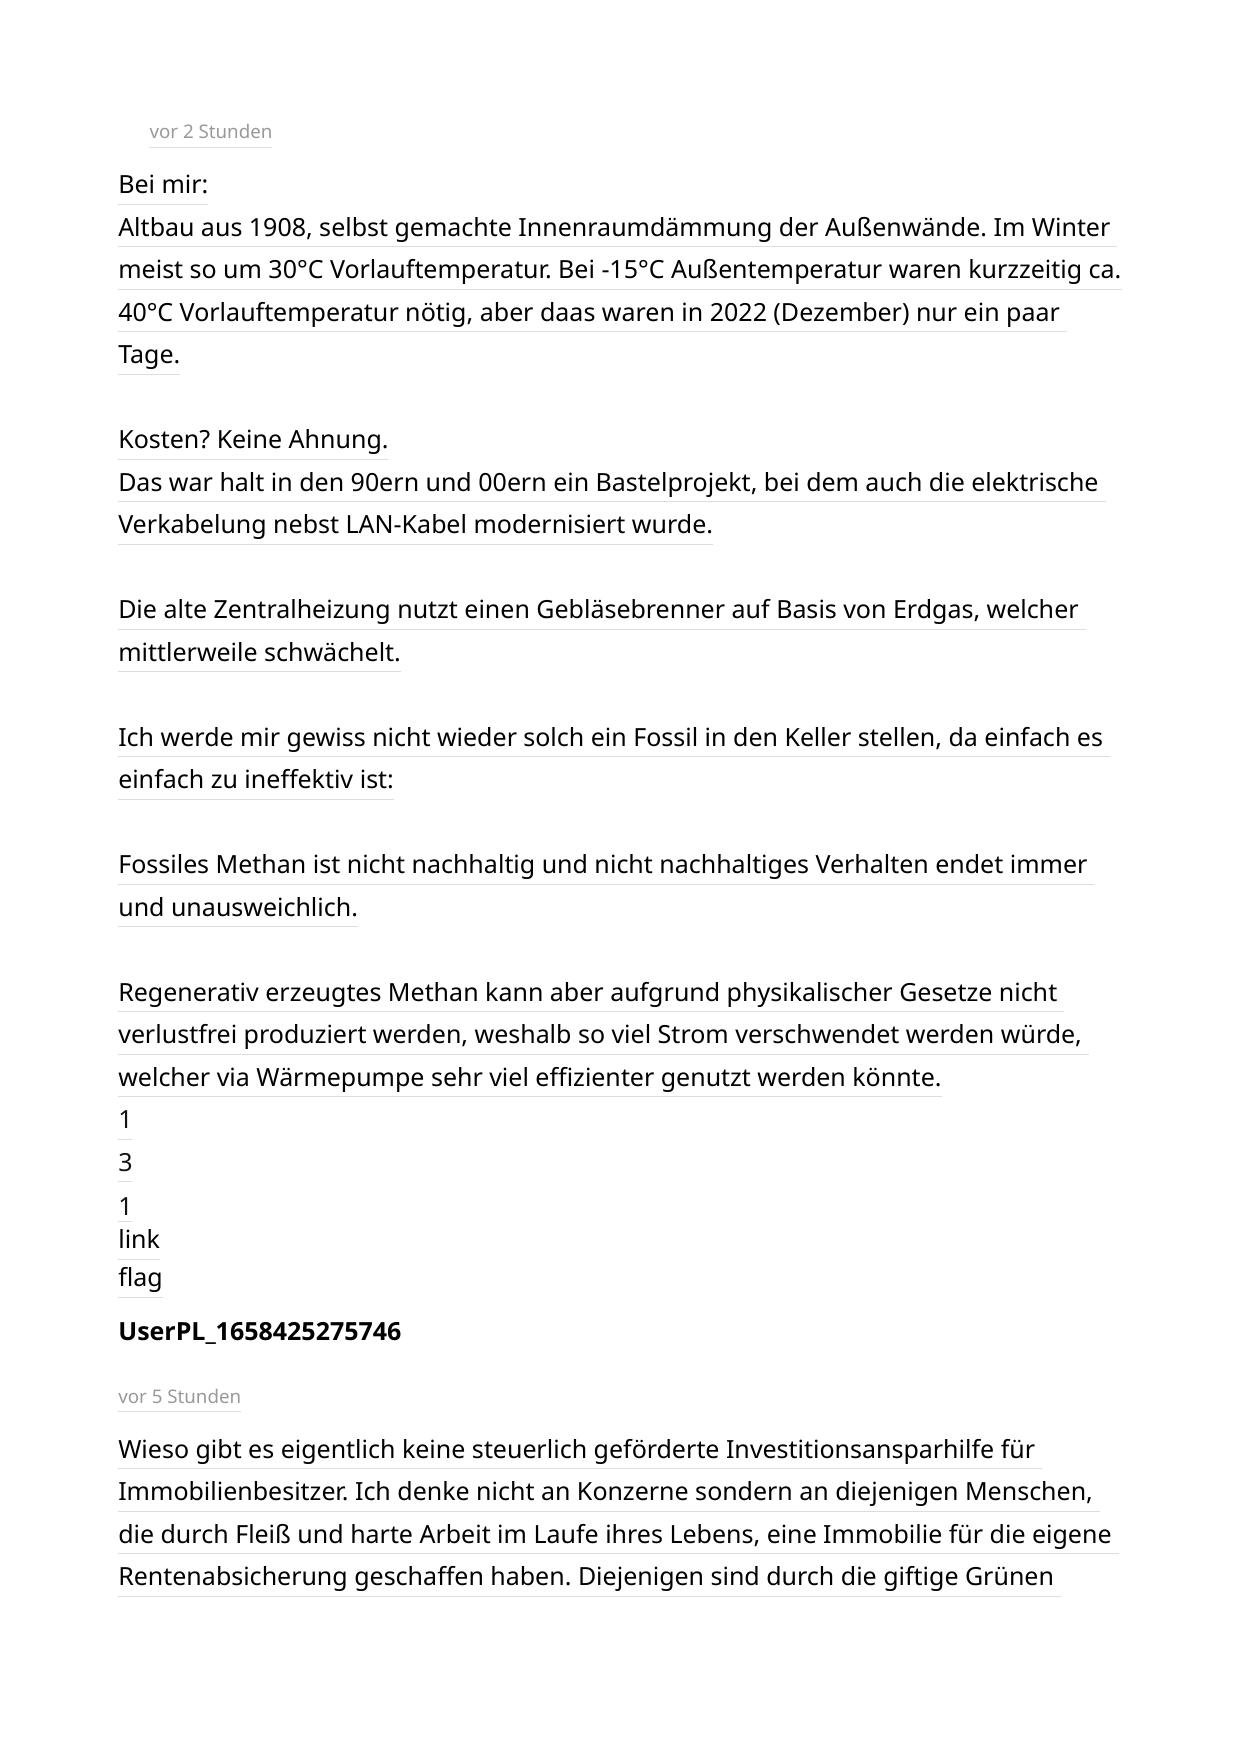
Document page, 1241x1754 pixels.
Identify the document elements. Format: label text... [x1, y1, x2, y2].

text Wieso gibt es eigentlich keine steuerlich geförderte Investitionsansparhilfe für Immobilienbesitzer. Ich denke nicht an Konzerne sondern an diejenigen Menschen, die durch Fleiß und harte Arbeit im Laufe ihres Lebens, eine Immobilie für die eigene Rentenabsicherung geschaffen haben. Diejenigen sind durch die giftige Grünen [118, 1432, 1122, 1597]
text 3 [118, 1144, 1122, 1182]
text vor 2 Stunden [149, 118, 1117, 148]
text vor 5 Stunden [118, 1383, 1117, 1412]
text flag [118, 1260, 1122, 1298]
text UserPL_1658425275746 [118, 1314, 1122, 1348]
text 40°C Vorlauftemperatur nötig, aber daas waren in 2022 (Dezember) nur ein paar Tage. Kosten? Keine Ahnung. Das war halt in den 90ern und 00ern ein Bastelprojekt, bei dem auch die elektrische Verkabelung nebst LAN-Kabel modernisiert wurde. Die alte Zentralheizung nutzt einen Gebläsebrenner auf Basis von Erdgas, welcher mittlerweile schwächelt. Ich werde mir gewiss nicht wieder solch ein Fossil in den Keller stellen, da einfach es einfach zu ineffektiv ist: Fossiles Methan ist nicht nachhaltig und nicht nachhaltiges Verhalten endet immer und unausweichlich. Regenerativ erzeugtes Methan kann aber aufgrund physikalischer Gesetze nicht verlustfrei produziert werden, weshalb so viel Strom verschwendet werden würde, welcher via Wärmepumpe sehr viel effizienter genutzt werden könnte. [118, 290, 1122, 1097]
text 1 [118, 1102, 1122, 1140]
text Bei mir: Altbau aus 1908, selbst gemachte Innenraumdämmung der Außenwände. Im Winter meist so um 30°C Vorlauftemperatur. Bei -15°C Außentemperatur waren kurzzeitig ca. [118, 167, 1122, 289]
text link [118, 1222, 1122, 1260]
text 1 [118, 1187, 1122, 1222]
